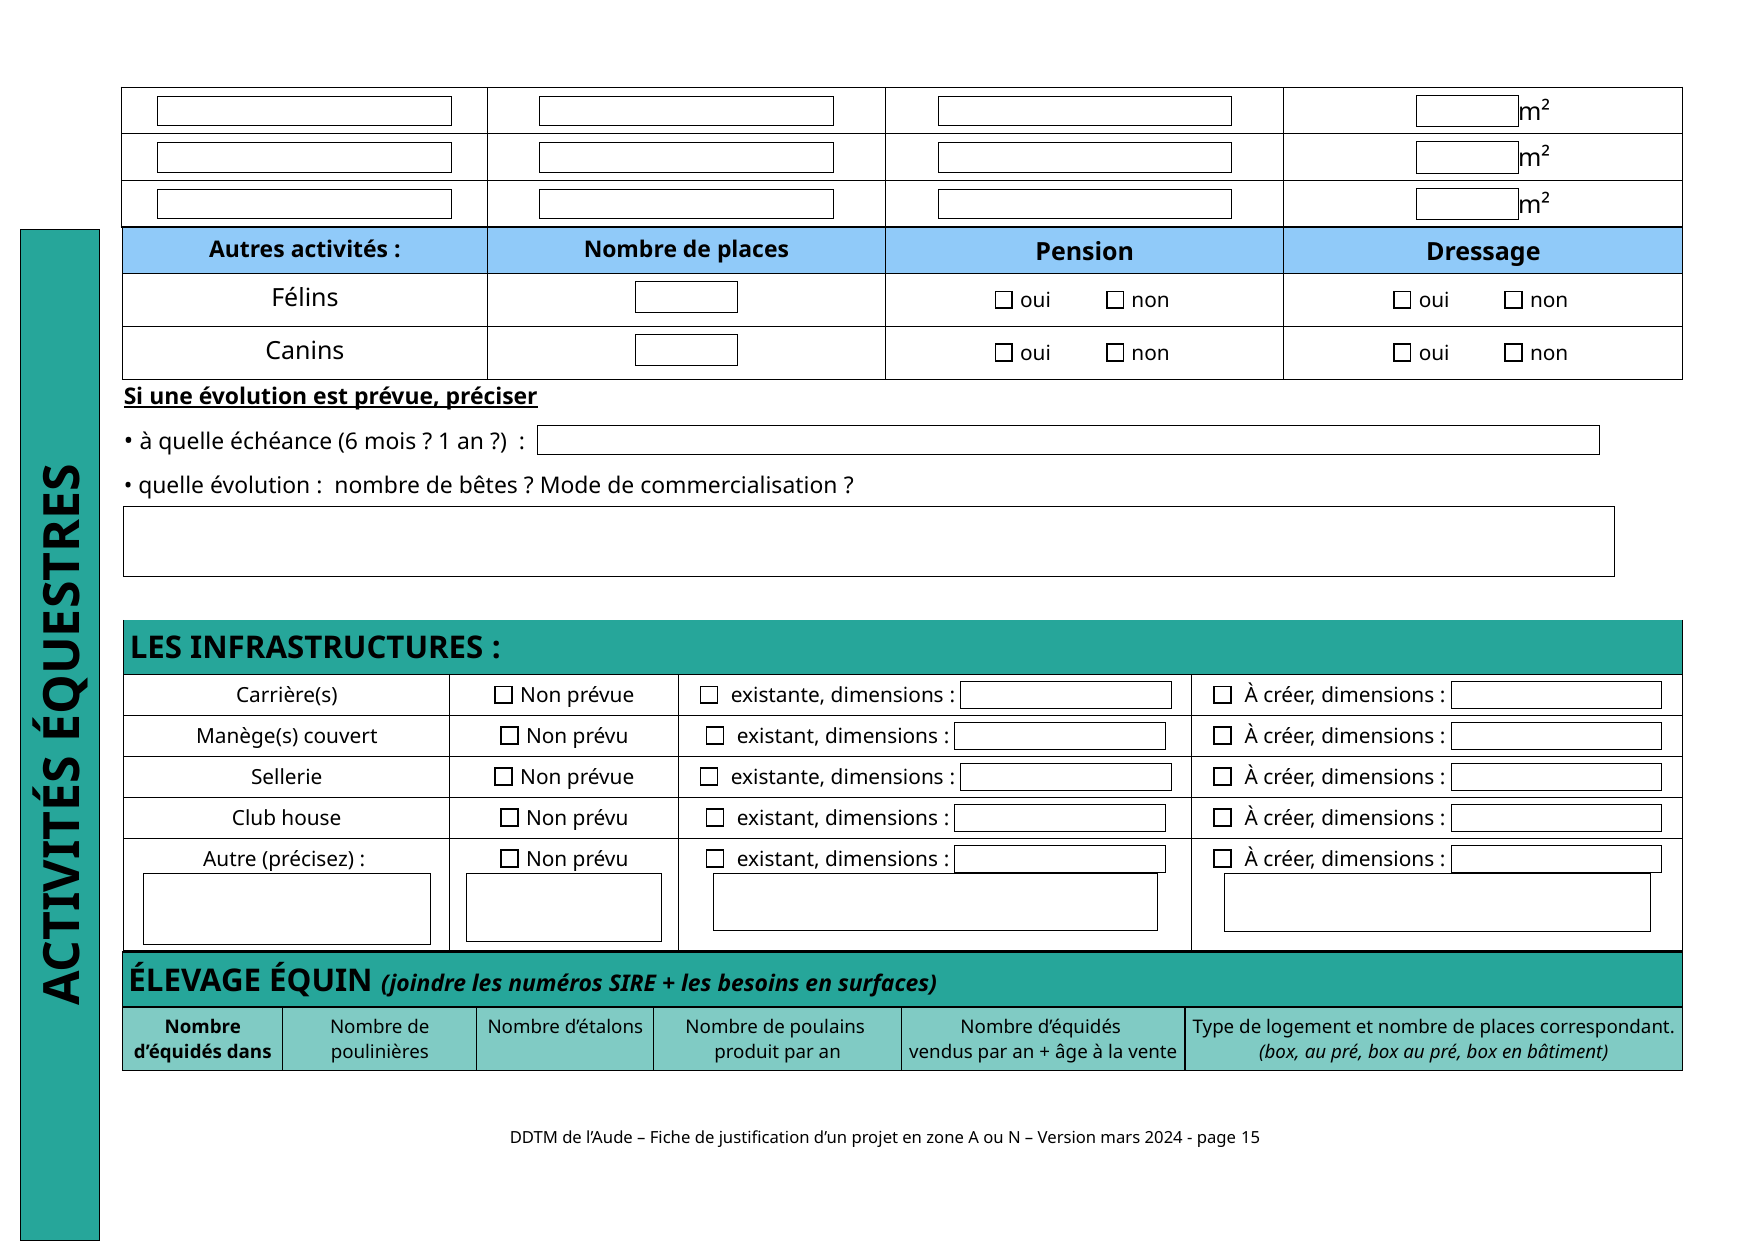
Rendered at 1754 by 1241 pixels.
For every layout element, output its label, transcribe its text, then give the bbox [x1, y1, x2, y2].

table_cell existante, dimensions : [679, 757, 1191, 797]
table_cell Club house [124, 798, 449, 837]
table_cell [122, 181, 487, 226]
table_cell Non prévue [450, 757, 678, 797]
table_cell m² [1284, 181, 1682, 226]
table_cell [488, 134, 885, 180]
table_cell oui non [886, 274, 1283, 326]
table_cell À créer, dimensions : [1192, 675, 1682, 715]
table_cell oui non [1284, 274, 1682, 326]
table_cell À créer, dimensions : [1192, 716, 1682, 756]
table_cell [886, 181, 1283, 226]
table_header Autres activités : [123, 228, 487, 273]
table_header Pension [886, 228, 1283, 273]
table_cell Manège(s) couvert [124, 716, 449, 756]
table_cell [488, 327, 885, 378]
table_cell existante, dimensions : [679, 675, 1191, 715]
table_cell Sellerie [124, 757, 449, 797]
text Si une évolution est prévue, préciser [123, 380, 1681, 411]
table_cell Non prévu [450, 716, 678, 756]
table_cell Type de logement et nombre de places correspondant. (box, au pré, box au pré, box en bâtiment) [1186, 1008, 1682, 1070]
table_cell À créer, dimensions : [1192, 757, 1682, 797]
table_cell Félins [123, 274, 487, 326]
table_cell [488, 88, 885, 133]
table_cell Nombre d’étalons [477, 1008, 653, 1070]
table_cell Nombre de poulains produit par an [654, 1008, 901, 1070]
table_header Dressage [1284, 228, 1682, 273]
table_cell m² [1284, 88, 1682, 133]
table_header Nombre de places [488, 228, 885, 273]
table_cell Non prévue [450, 675, 678, 715]
table_cell existant, dimensions : [679, 798, 1191, 837]
table_cell À créer, dimensions : [1192, 839, 1682, 950]
text • à quelle échéance (6 mois ? 1 an ?) : [123, 423, 1681, 457]
table_cell [488, 181, 885, 226]
table_cell Non prévu [450, 839, 678, 950]
table_header ÉLEVAGE ÉQUIN (joindre les numéros SIRE + les besoins en surfaces) [123, 953, 1682, 1006]
table_cell [886, 134, 1283, 180]
table_cell existant, dimensions : [679, 716, 1191, 756]
table_cell oui non [1284, 327, 1682, 378]
table_cell [122, 88, 487, 133]
table_cell Canins [123, 327, 487, 378]
table_cell À créer, dimensions : [1192, 798, 1682, 837]
table_cell Nombre d’équidés dans [123, 1008, 282, 1070]
table_cell existant, dimensions : [679, 839, 1191, 950]
table_cell [886, 88, 1283, 133]
table_cell Carrière(s) [124, 675, 449, 715]
text • quelle évolution : nombre de bêtes ? Mode de commercialisation ? [123, 469, 1681, 500]
table_cell Nombre d’équidés vendus par an + âge à la vente [902, 1008, 1184, 1070]
table_cell Non prévu [450, 798, 678, 837]
table_cell [488, 274, 885, 326]
table_cell Autre (précisez) : [124, 839, 449, 950]
table_cell [122, 134, 487, 180]
table_cell oui non [886, 327, 1283, 378]
table_header LES INFRASTRUCTURES : [124, 620, 1682, 674]
table_cell Nombre de poulinières [283, 1008, 476, 1070]
table_cell m² [1284, 134, 1682, 180]
